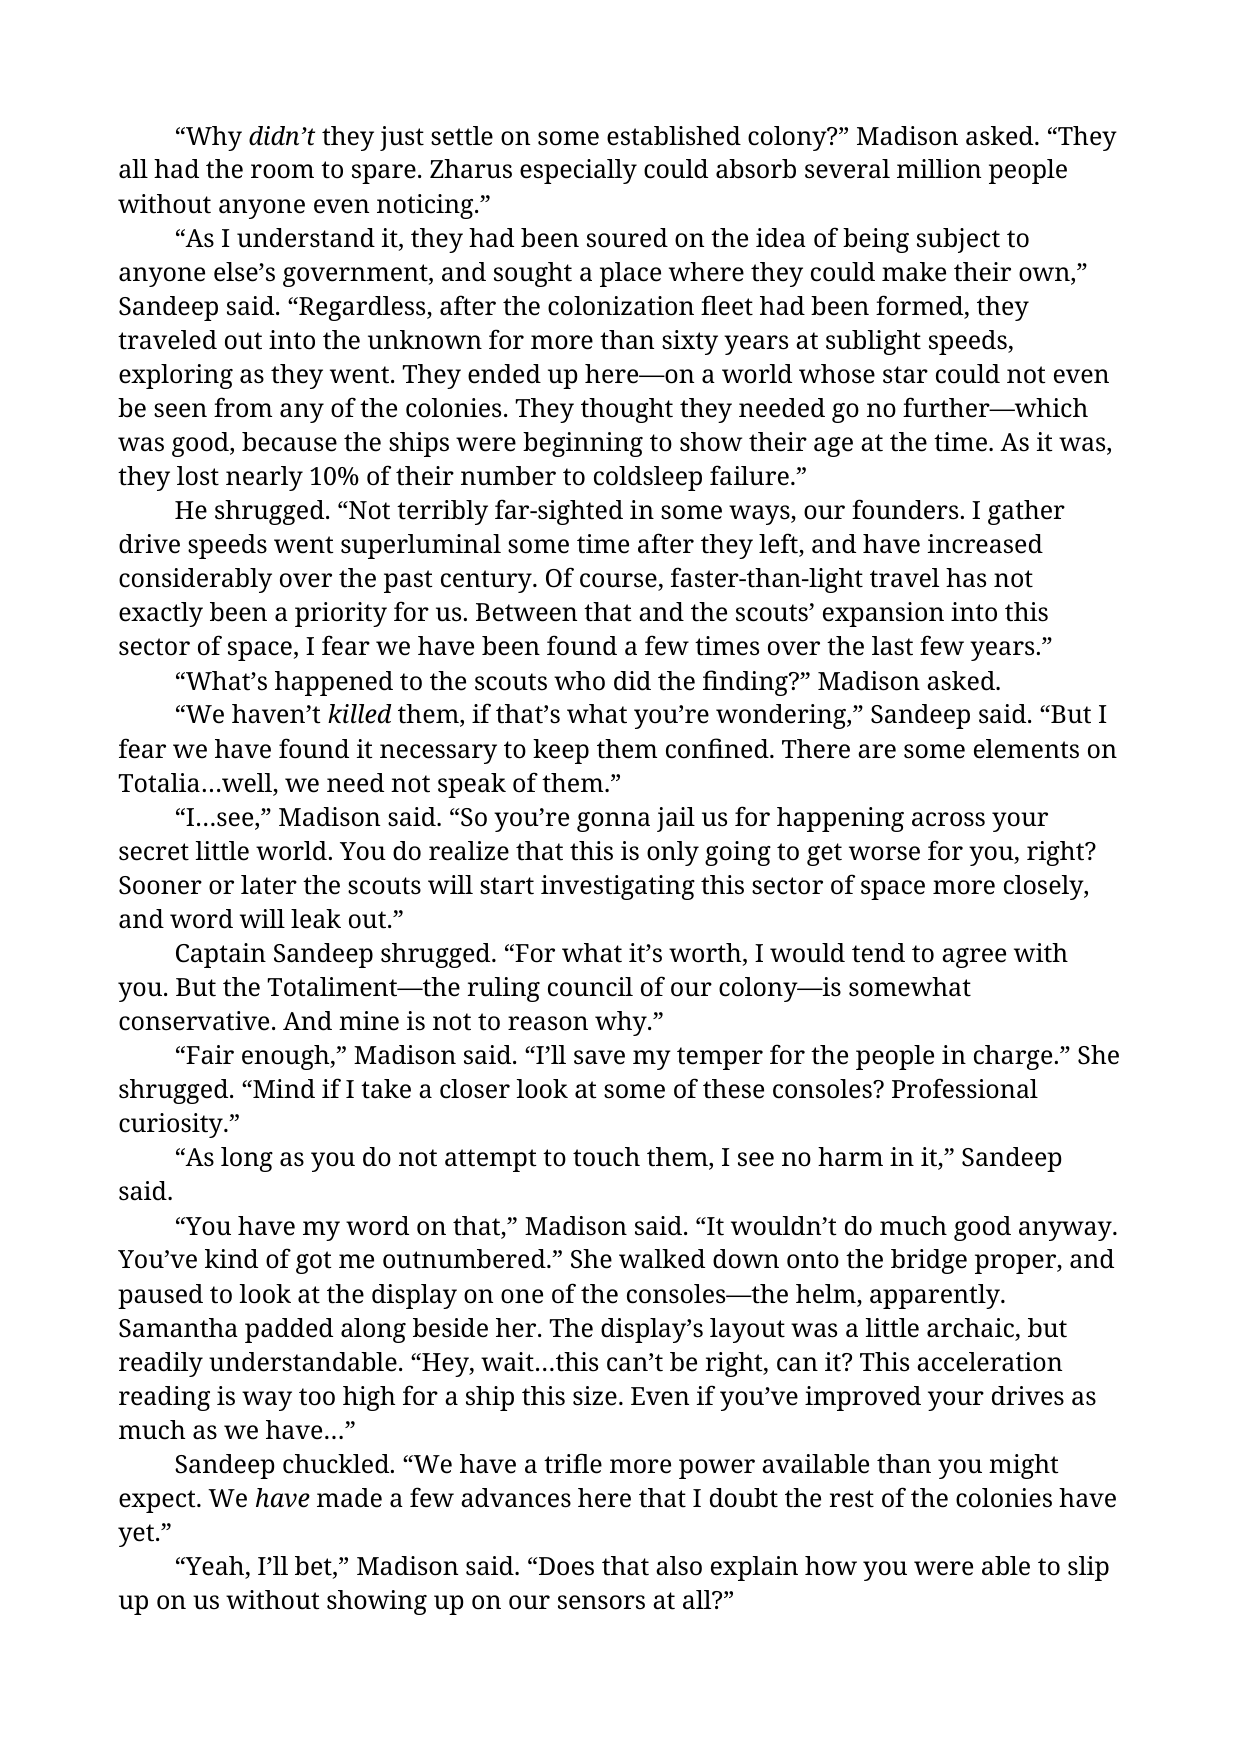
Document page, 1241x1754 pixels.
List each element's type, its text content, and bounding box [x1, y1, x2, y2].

text “You have my word on that,” Madison said. “It wouldn’t do much good anyway. You’ve kind of got me outnumbered.” She walked down onto the bridge proper, and paused to look at the display on one of the consoles—the helm, apparently. Samantha padded along beside her. The display’s layout was a little archaic, but readily understandable. “Hey, wait…this can’t be right, can it? This acceleration reading is way too high for a ship this size. Even if you’ve improved your drives as much as we have…” [118, 1208, 1122, 1447]
text “We haven’t killed them, if that’s what you’re wondering,” Sandeep said. “But I fear we have found it necessary to keep them confined. There are some elements on Totalia…well, we need not speak of them.” [118, 697, 1122, 799]
text Captain Sandeep shrugged. “For what it’s worth, I would tend to agree with you. But the Totaliment—the ruling council of our colony—is somewhat conservative. And mine is not to reason why.” [118, 936, 1122, 1038]
text “Fair enough,” Madison said. “I’ll save my temper for the people in charge.” She shrugged. “Mind if I take a closer look at some of these consoles? Professional curiosity.” [118, 1038, 1122, 1140]
text Sandeep chuckled. “We have a trifle more power available than you might expect. We have made a few advances here that I doubt the rest of the colonies have yet.” [118, 1447, 1122, 1549]
text “As I understand it, they had been soured on the idea of being subject to anyone else’s government, and sought a place where they could make their own,” Sandeep said. “Regardless, after the colonization fleet had been formed, they traveled out into the unknown for more than sixty years at sublight speeds, exploring as they went. They ended up here—on a world whose star could not even be seen from any of the colonies. They thought they needed go no further—which was good, because the ships were beginning to show their age at the time. As it was, they lost nearly 10% of their number to coldsleep failure.” [118, 220, 1122, 493]
text “As long as you do not attempt to touch them, I see no harm in it,” Sandeep said. [118, 1140, 1122, 1208]
text “Why didn’t they just settle on some established colony?” Madison asked. “They all had the room to spare. Zharus especially could absorb several million people without anyone even noticing.” [118, 118, 1122, 220]
text “I…see,” Madison said. “So you’re gonna jail us for happening across your secret little world. You do realize that this is only going to get worse for you, right? Sooner or later the scouts will start investigating this sector of space more closely, and word will leak out.” [118, 799, 1122, 936]
text “Yeah, I’ll bet,” Madison said. “Does that also explain how you were able to slip up on us without showing up on our sensors at all?” [118, 1549, 1122, 1617]
text “What’s happened to the scouts who did the finding?” Madison asked. [118, 663, 1122, 697]
text He shrugged. “Not terribly far-sighted in some ways, our founders. I gather drive speeds went superluminal some time after they left, and have increased considerably over the past century. Of course, faster-than-light travel has not exactly been a priority for us. Between that and the scouts’ expansion into this sector of space, I fear we have been found a few times over the last few years.” [118, 493, 1122, 663]
